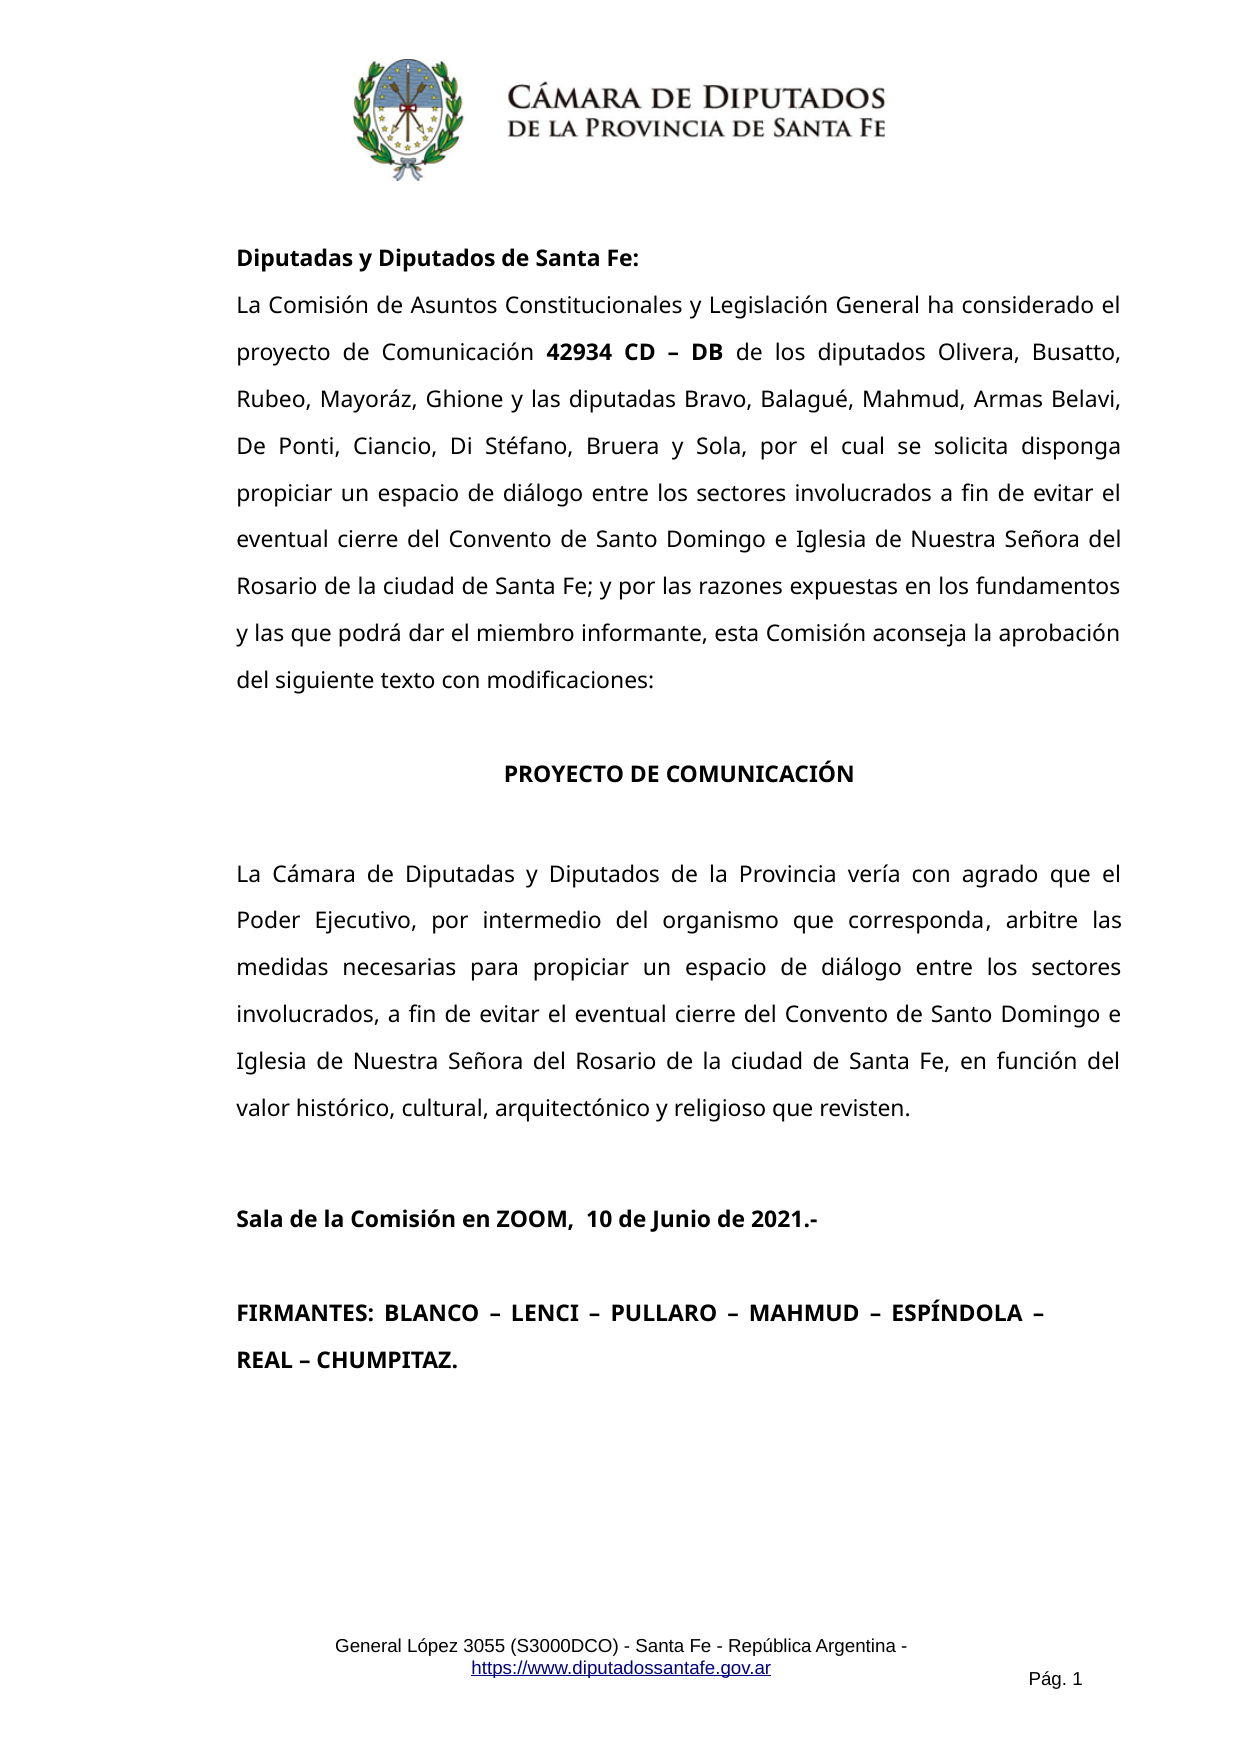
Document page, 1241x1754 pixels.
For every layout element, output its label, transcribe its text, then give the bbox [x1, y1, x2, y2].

text La Cámara de Diputadas y Diputados de la Provincia vería con agrado que el Poder Ejecutivo, por intermedio del organismo que corresponda, arbitre las medidas necesarias para propiciar un espacio de diálogo entre los sectores involucrados, a fin de evitar el eventual cierre del Convento de Santo Domingo e Iglesia de Nuestra Señora del Rosario de la ciudad de Santa Fe, en función del valor histórico, cultural, arquitectónico y religioso que revisten. [236, 857, 1122, 1123]
text FIRMANTES: BLANCO – LENCI – PULLARO – MAHMUD – ESPÍNDOLA – REAL – CHUMPITAZ. [236, 1297, 1045, 1375]
text PROYECTO DE COMUNICACIÓN [236, 758, 1122, 789]
text Sala de la Comisión en ZOOM, 10 de Junio de 2021.- [236, 1203, 1122, 1235]
text La Comisión de Asuntos Constitucionales y Legislación General ha considerado el proyecto de Comunicación 42934 CD – DB de los diputados Olivera, Busatto, Rubeo, Mayoráz, Ghione y las diputadas Bravo, Balagué, Mahmud, Armas Belavi, De Ponti, Ciancio, Di Stéfano, Bruera y Sola, por el cual se solicita disponga propiciar un espacio de diálogo entre los sectores involucrados a fin de evitar el eventual cierre del Convento de Santo Domingo e Iglesia de Nuestra Señora del Rosario de la ciudad de Santa Fe; y por las razones expuestas en los fundamentos y las que podrá dar el miembro informante, esta Comisión aconseja la aprobación del siguiente texto con modificaciones: [236, 289, 1122, 695]
text Diputadas y Diputados de Santa Fe: [236, 242, 1122, 273]
